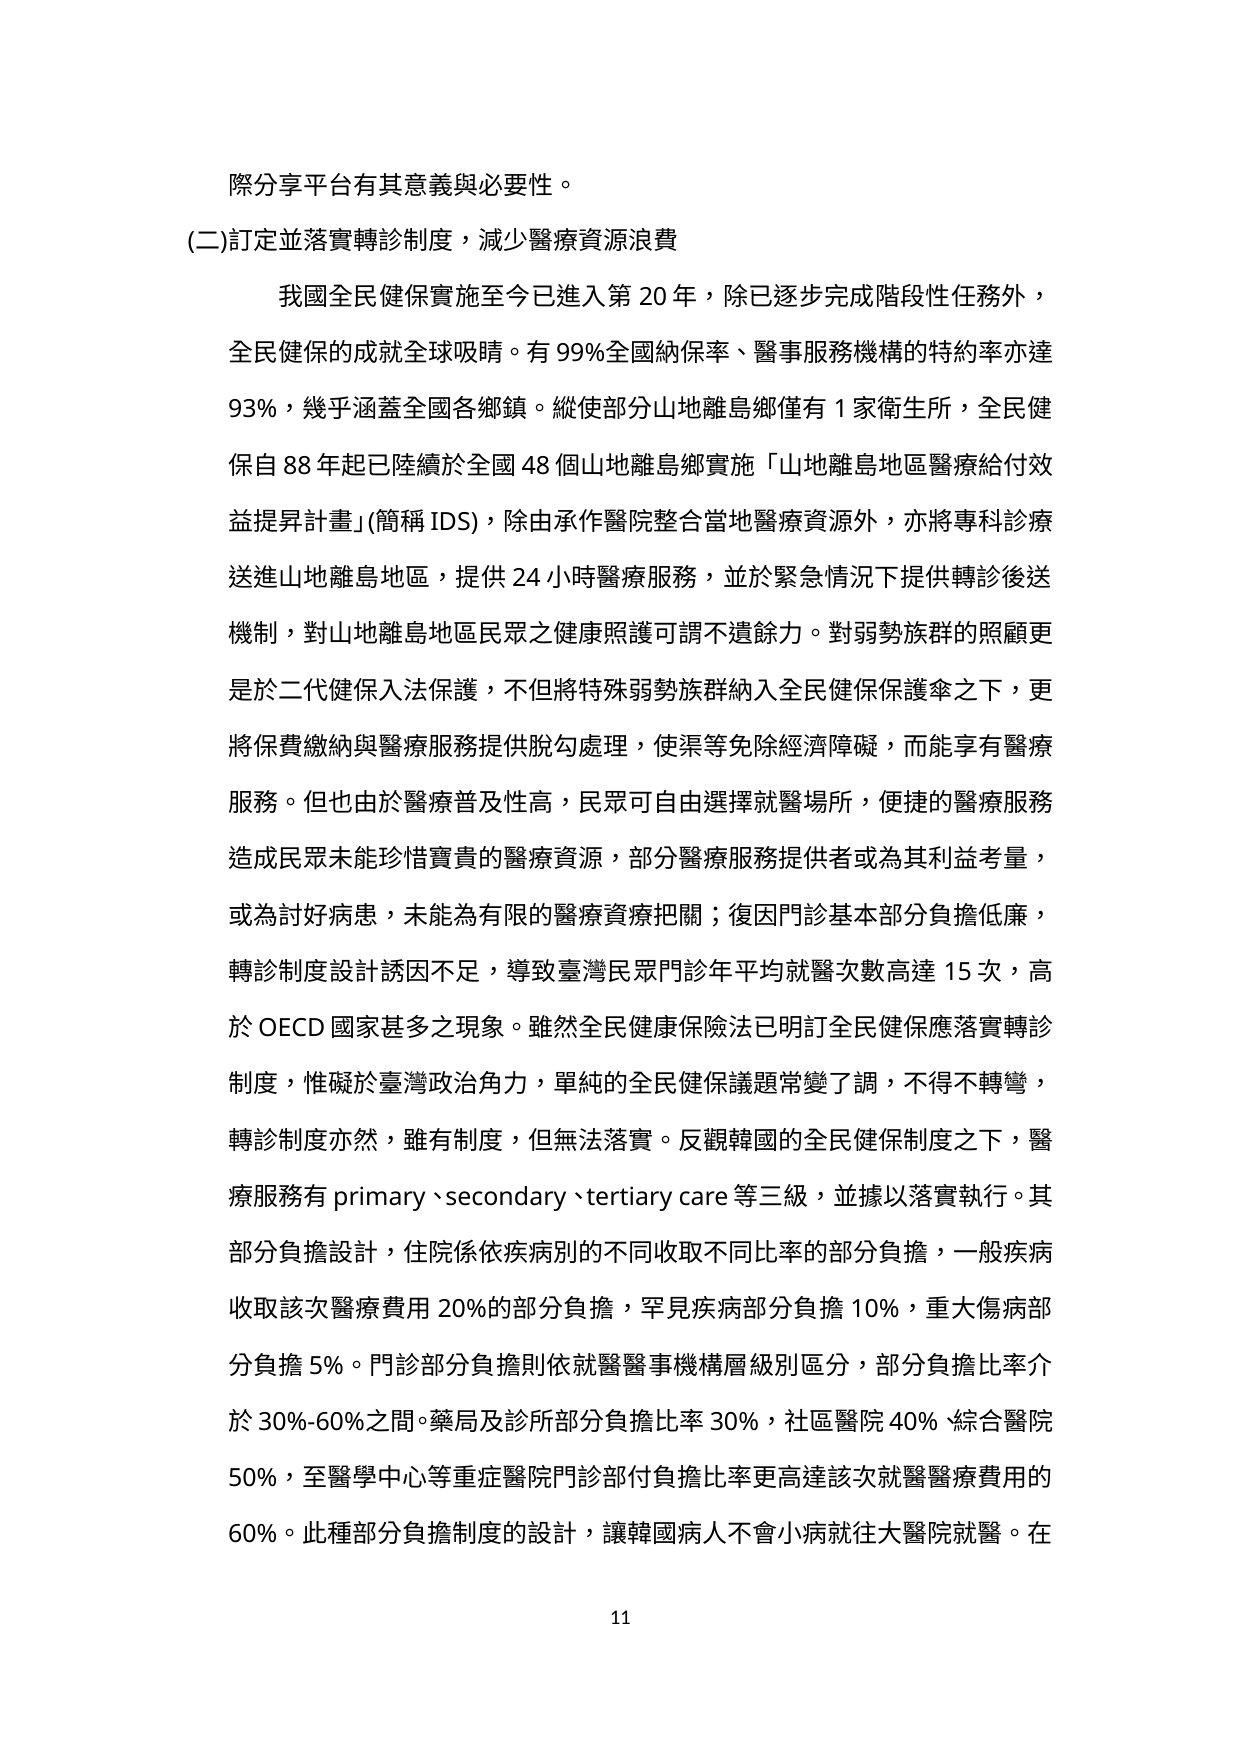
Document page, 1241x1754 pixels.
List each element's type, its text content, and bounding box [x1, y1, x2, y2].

text 際分享平台有其意義與必要性。 [228, 164, 1053, 202]
list 訂定並落實轉診制度，減少醫療資源浪費 [187, 220, 1053, 258]
text 我國全民健保實施至今已進入第20年，除已逐步完成階段性任務外，全民健保的成就全球吸睛。有99%全國納保率、醫事服務機構的特約率亦達93%，幾乎涵蓋全國各鄉鎮。縱使部分山地離島鄉僅有1家衛生所，全民健保自88年起已陸續於全國48個山地離島鄉實施「山地離島地區醫療給付效益提昇計畫」(簡稱IDS)，除由承作醫院整合當地醫療資源外，亦將專科診療送進山地離島地區，提供24小時醫療服務，並於緊急情況下提供轉診後送機制，對山地離島地區民眾之健康照護可謂不遺餘力。對弱勢族群的照顧更是於二代健保入法保護，不但將特殊弱勢族群納入全民健保保護傘之下，更將保費繳納與醫療服務提供脫勾處理，使渠等免除經濟障礙，而能享有醫療服務。但也由於醫療普及性高，民眾可自由選擇就醫場所，便捷的醫療服務造成民眾未能珍惜寶貴的醫療資源，部分醫療服務提供者或為其利益考量，或為討好病患，未能為有限的醫療資療把關；復因門診基本部分負擔低廉，轉診制度設計誘因不足，導致臺灣民眾門診年平均就醫次數高達15次，高於OECD國家甚多之現象。雖然全民健康保險法已明訂全民健保應落實轉診制度，惟礙於臺灣政治角力，單純的全民健保議題常變了調，不得不轉彎，轉診制度亦然，雖有制度，但無法落實。反觀韓國的全民健保制度之下，醫療服務有primary、secondary、tertiary care等三級，並據以落實執行。其部分負擔設計，住院係依疾病別的不同收取不同比率的部分負擔，一般疾病收取該次醫療費用20%的部分負擔，罕見疾病部分負擔10%，重大傷病部分負擔5%。門診部分負擔則依就醫醫事機構層級別區分，部分負擔比率介於30%-60%之間。藥局及診所部分負擔比率30%，社區醫院40%、綜合醫院50%，至醫學中心等重症醫院門診部付負擔比率更高達該次就醫醫療費用的60%。此種部分負擔制度的設計，讓韓國病人不會小病就往大醫院就醫。在 [228, 276, 1053, 1551]
